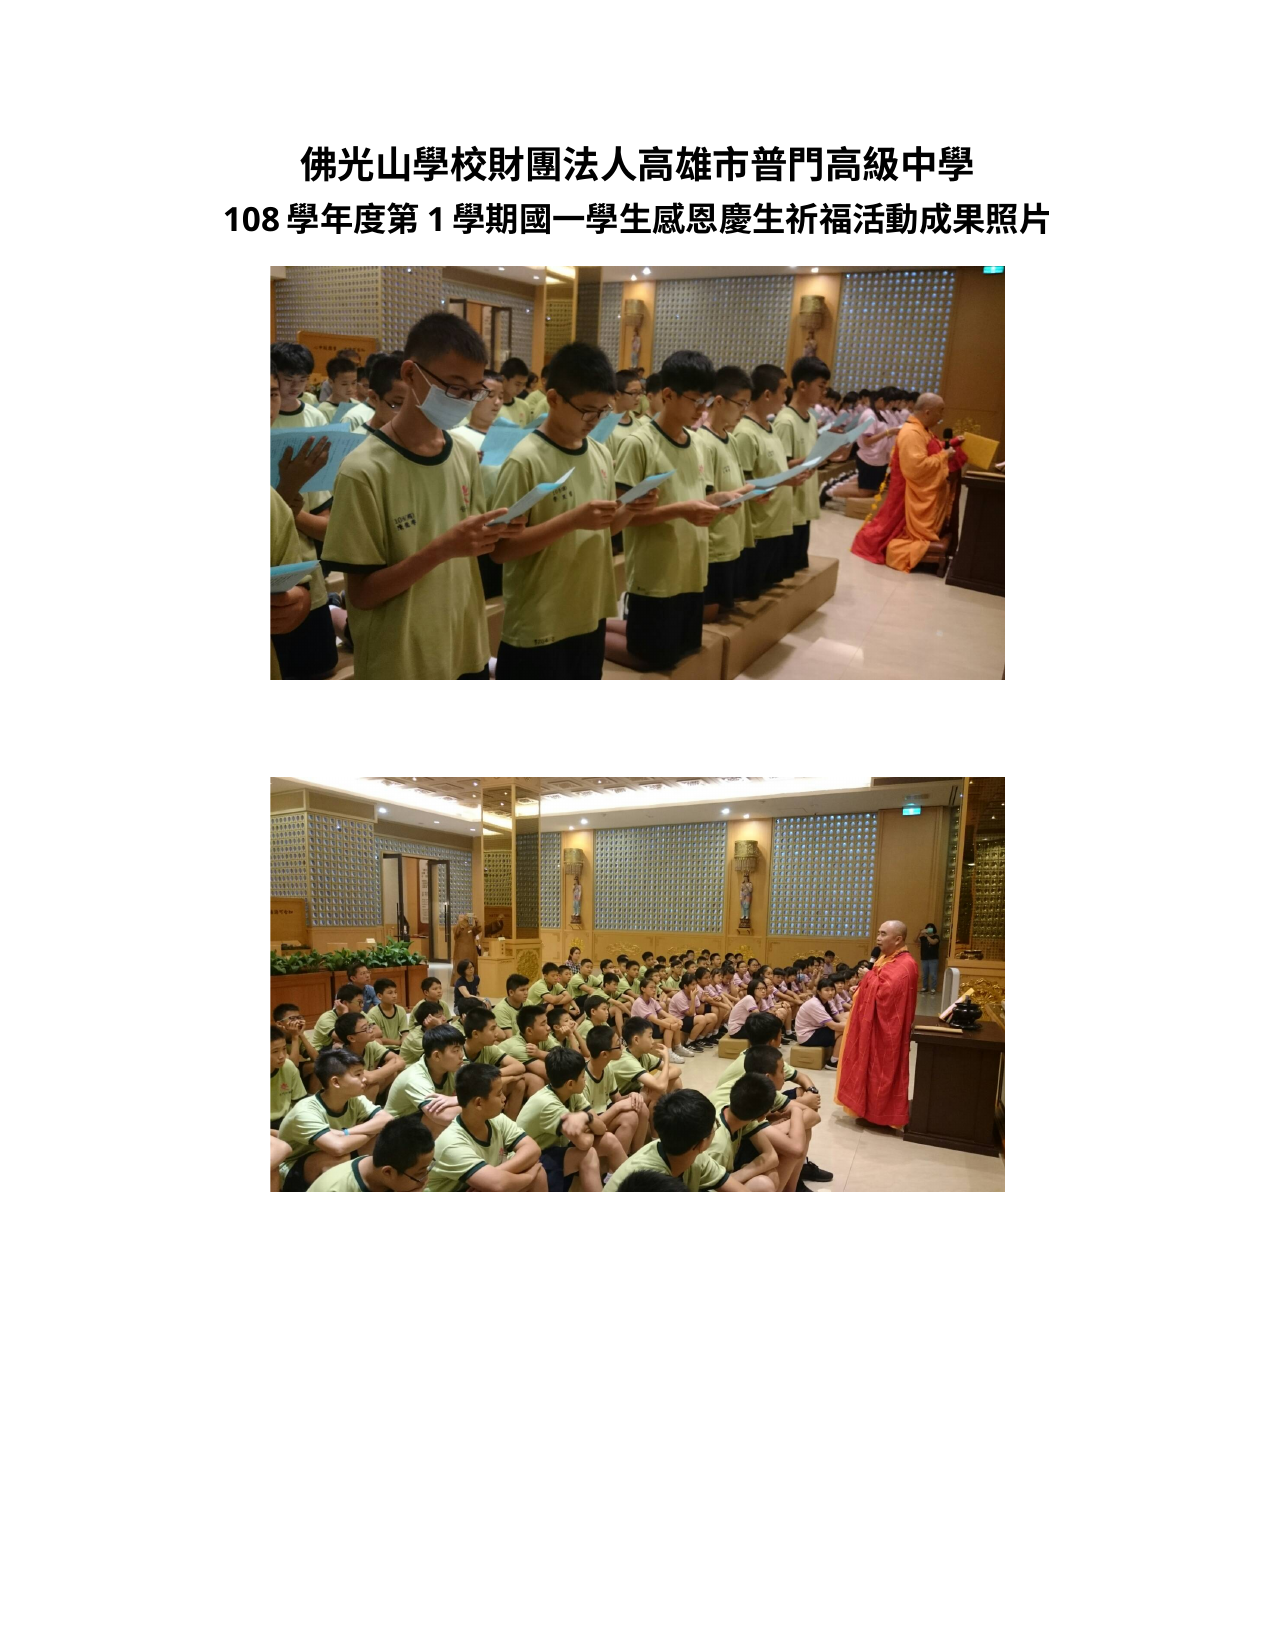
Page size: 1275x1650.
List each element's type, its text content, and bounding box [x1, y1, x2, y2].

text 佛光山學校財團法人高雄市普門高級中學 [135, 135, 1140, 189]
text 108學年度第1學期國一學生感恩慶生祈福活動成果照片 [135, 189, 1140, 241]
picture [270, 777, 1005, 1192]
picture [270, 266, 1005, 680]
